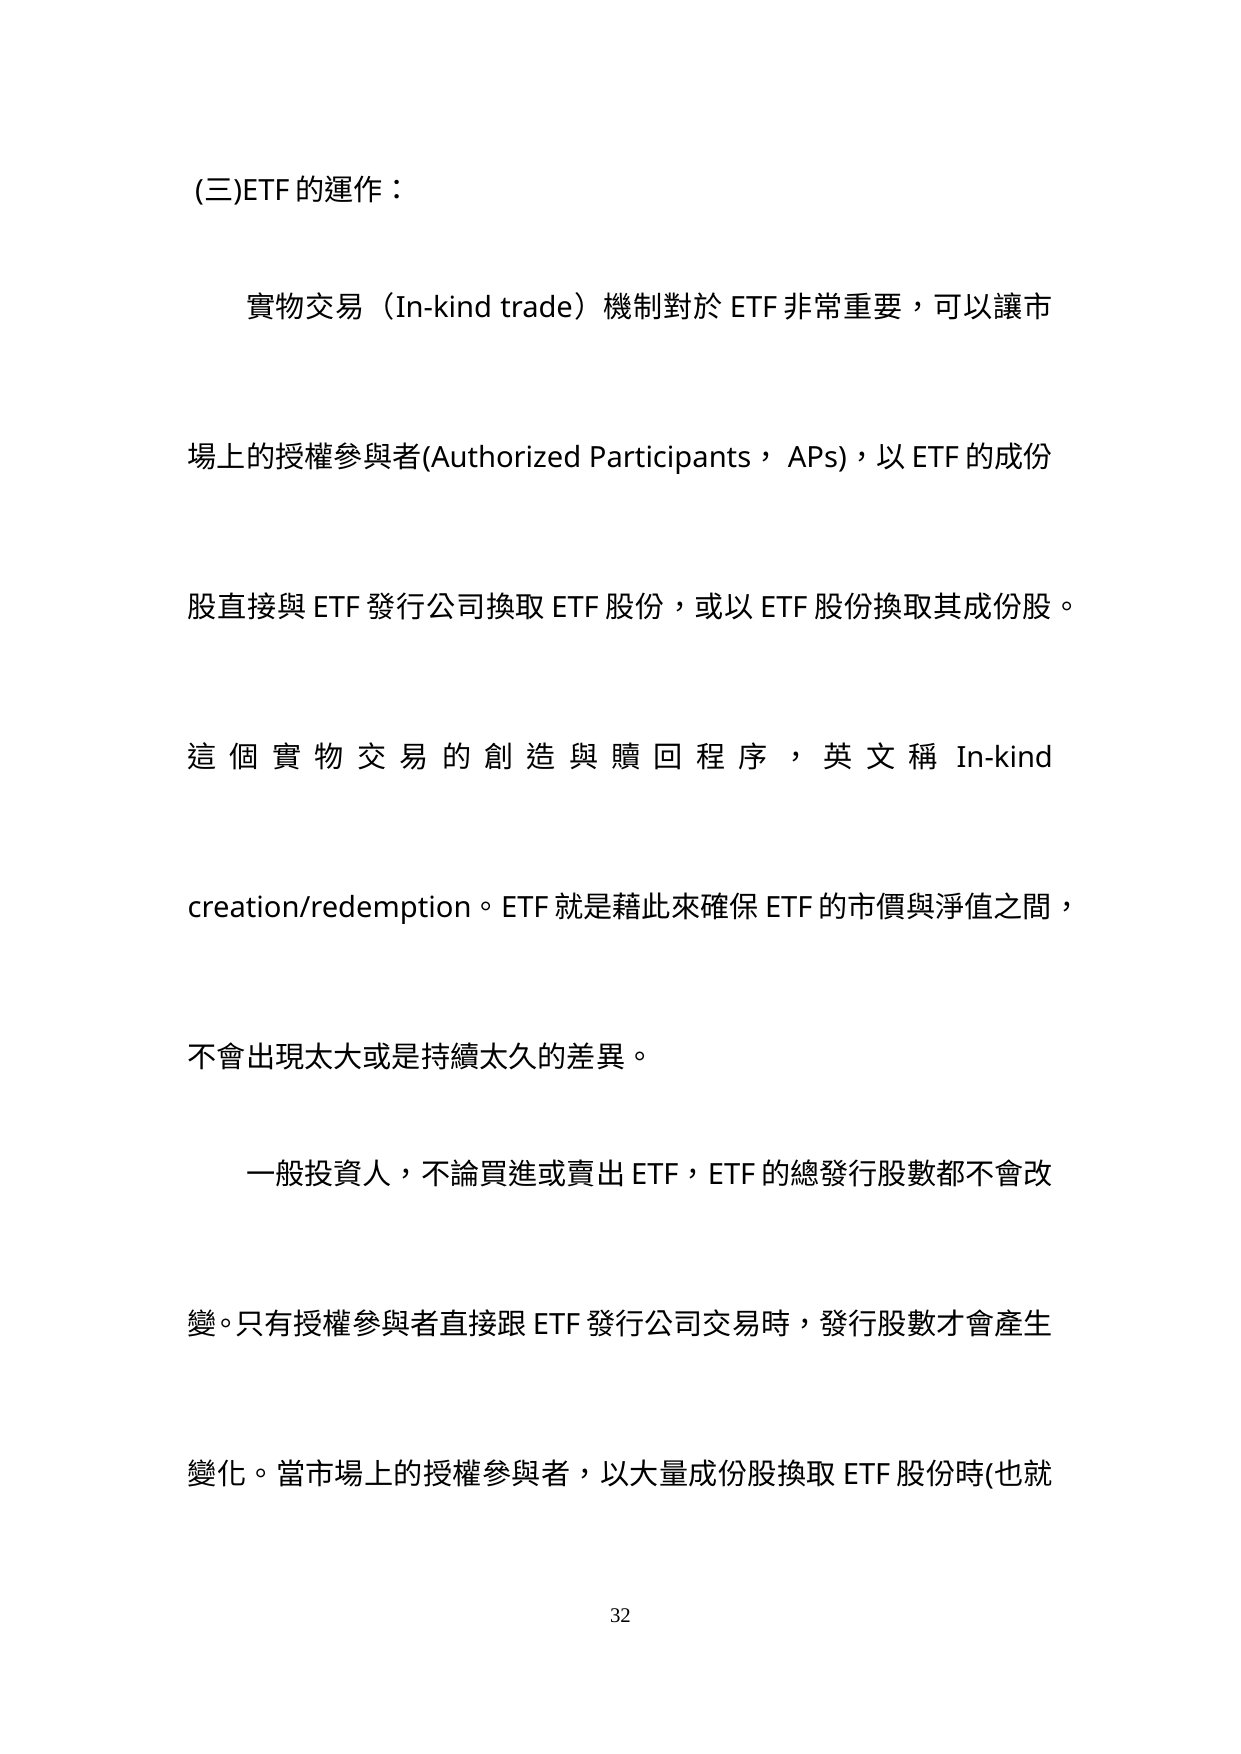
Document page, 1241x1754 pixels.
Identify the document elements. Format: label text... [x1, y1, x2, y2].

text 一般投資人，不論買進或賣出ETF，ETF的總發行股數都不會改變。只有授權參與者直接跟ETF發行公司交易時，發行股數才會產生變化。當市場上的授權參與者，以大量成份股換取ETF股份時(也就 [187, 1135, 1053, 1510]
text 實物交易（In-kind trade）機制對於ETF非常重要，可以讓市場上的授權參與者(Authorized Participants， APs)，以ETF的成份股直接與ETF發行公司換取ETF股份，或以ETF股份換取其成份股。這個實物交易的創造與贖回程序，英文稱In-kind creation/redemption。ETF就是藉此來確保ETF的市價與淨值之間，不會出現太大或是持續太久的差異。 [187, 267, 1053, 1092]
text (三)ETF的運作： [187, 150, 1053, 225]
